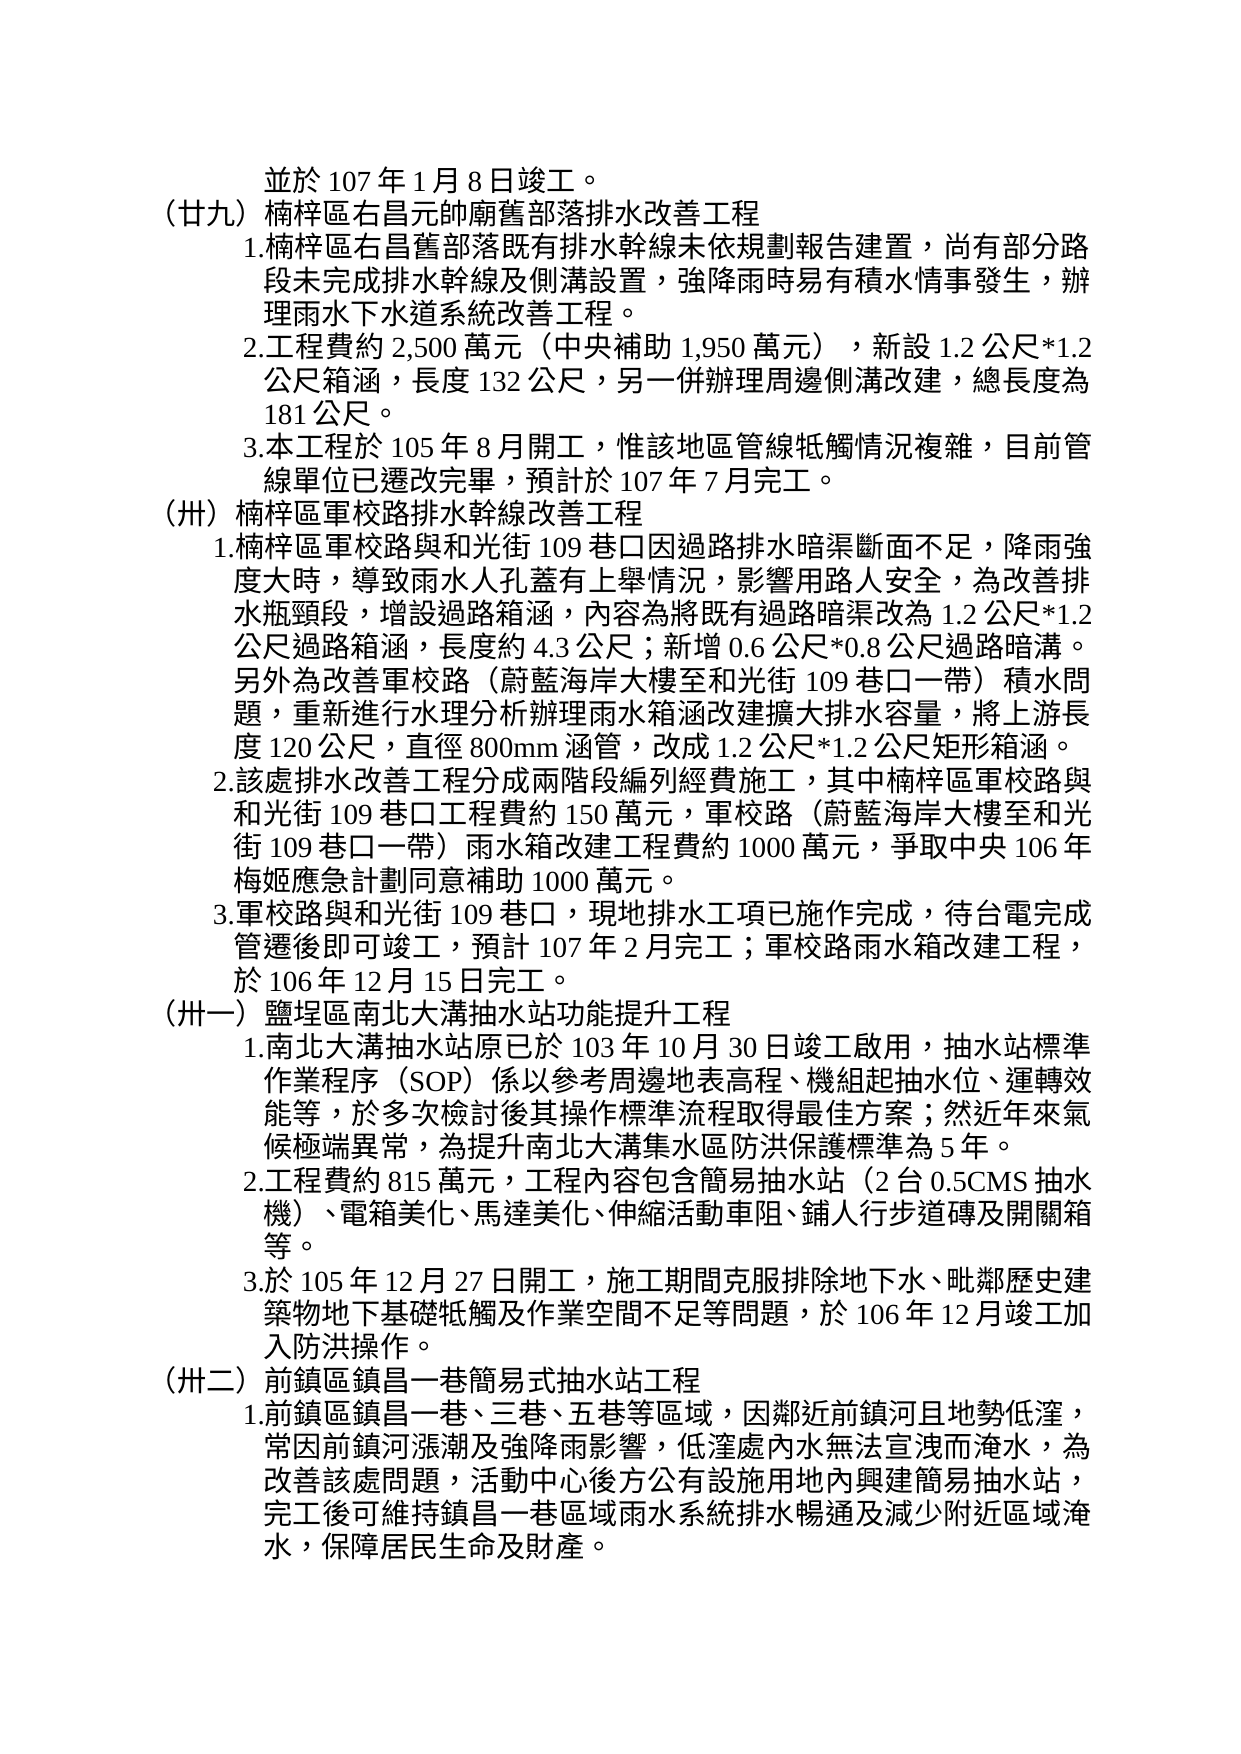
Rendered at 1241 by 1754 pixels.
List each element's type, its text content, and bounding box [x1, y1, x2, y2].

text 3.本工程於105年8月開工，惟該地區管線牴觸情況複雜，目前管線單位已遷改完畢，預計於107年7月完工。 [243, 431, 1092, 498]
text 1.南北大溝抽水站原已於103年10月30日竣工啟用，抽水站標準作業程序（SOP）係以參考周邊地表高程、機組起抽水位、運轉效能等，於多次檢討後其操作標準流程取得最佳方案；然近年來氣候極端異常，為提升南北大溝集水區防洪保護標準為5年。 [243, 1031, 1092, 1164]
text 並於107年1月8日竣工。 [243, 164, 1092, 198]
text 3.軍校路與和光街109巷口，現地排水工項已施作完成，待台電完成管遷後即可竣工，預計107年2月完工；軍校路雨水箱改建工程，於106年12月15日完工。 [213, 898, 1092, 998]
text （廿九）楠梓區右昌元帥廟舊部落排水改善工程 [148, 198, 1092, 231]
text 2.工程費約815萬元，工程內容包含簡易抽水站（2台0.5CMS抽水機）、電箱美化、馬達美化、伸縮活動車阻、鋪人行步道磚及開關箱等。 [243, 1164, 1092, 1264]
text 1.前鎮區鎮昌一巷、三巷、五巷等區域，因鄰近前鎮河且地勢低漥，常因前鎮河漲潮及強降雨影響，低漥處內水無法宣洩而淹水，為改善該處問題，活動中心後方公有設施用地內興建簡易抽水站，完工後可維持鎮昌一巷區域雨水系統排水暢通及減少附近區域淹水，保障居民生命及財產。 [243, 1398, 1092, 1564]
text （卅二）前鎮區鎮昌一巷簡易式抽水站工程 [148, 1364, 1092, 1398]
text （卅一）鹽埕區南北大溝抽水站功能提升工程 [148, 998, 1092, 1031]
text （卅）楠梓區軍校路排水幹線改善工程 [148, 498, 1092, 531]
text 1.楠梓區右昌舊部落既有排水幹線未依規劃報告建置，尚有部分路段未完成排水幹線及側溝設置，強降雨時易有積水情事發生，辦理雨水下水道系統改善工程。 [243, 231, 1092, 331]
text 1.楠梓區軍校路與和光街109巷口因過路排水暗渠斷面不足，降雨強度大時，導致雨水人孔蓋有上舉情況，影響用路人安全，為改善排水瓶頸段，增設過路箱涵，內容為將既有過路暗渠改為1.2公尺*1.2公尺過路箱涵，長度約4.3公尺；新增0.6公尺*0.8公尺過路暗溝。另外為改善軍校路（蔚藍海岸大樓至和光街109巷口一帶）積水問題，重新進行水理分析辦理雨水箱涵改建擴大排水容量，將上游長度120公尺，直徑800mm涵管，改成1.2公尺*1.2公尺矩形箱涵。 [213, 531, 1092, 764]
text 3.於105年12月27日開工，施工期間克服排除地下水、毗鄰歷史建築物地下基礎牴觸及作業空間不足等問題，於106年12月竣工加入防洪操作。 [243, 1264, 1092, 1364]
text 2.該處排水改善工程分成兩階段編列經費施工，其中楠梓區軍校路與和光街109巷口工程費約150萬元，軍校路（蔚藍海岸大樓至和光街109巷口一帶）雨水箱改建工程費約1000萬元，爭取中央106年梅姬應急計劃同意補助1000萬元。 [213, 764, 1092, 898]
text 2.工程費約2,500萬元（中央補助1,950萬元），新設1.2公尺*1.2公尺箱涵，長度132公尺，另一併辦理周邊側溝改建，總長度為181公尺。 [243, 331, 1092, 431]
